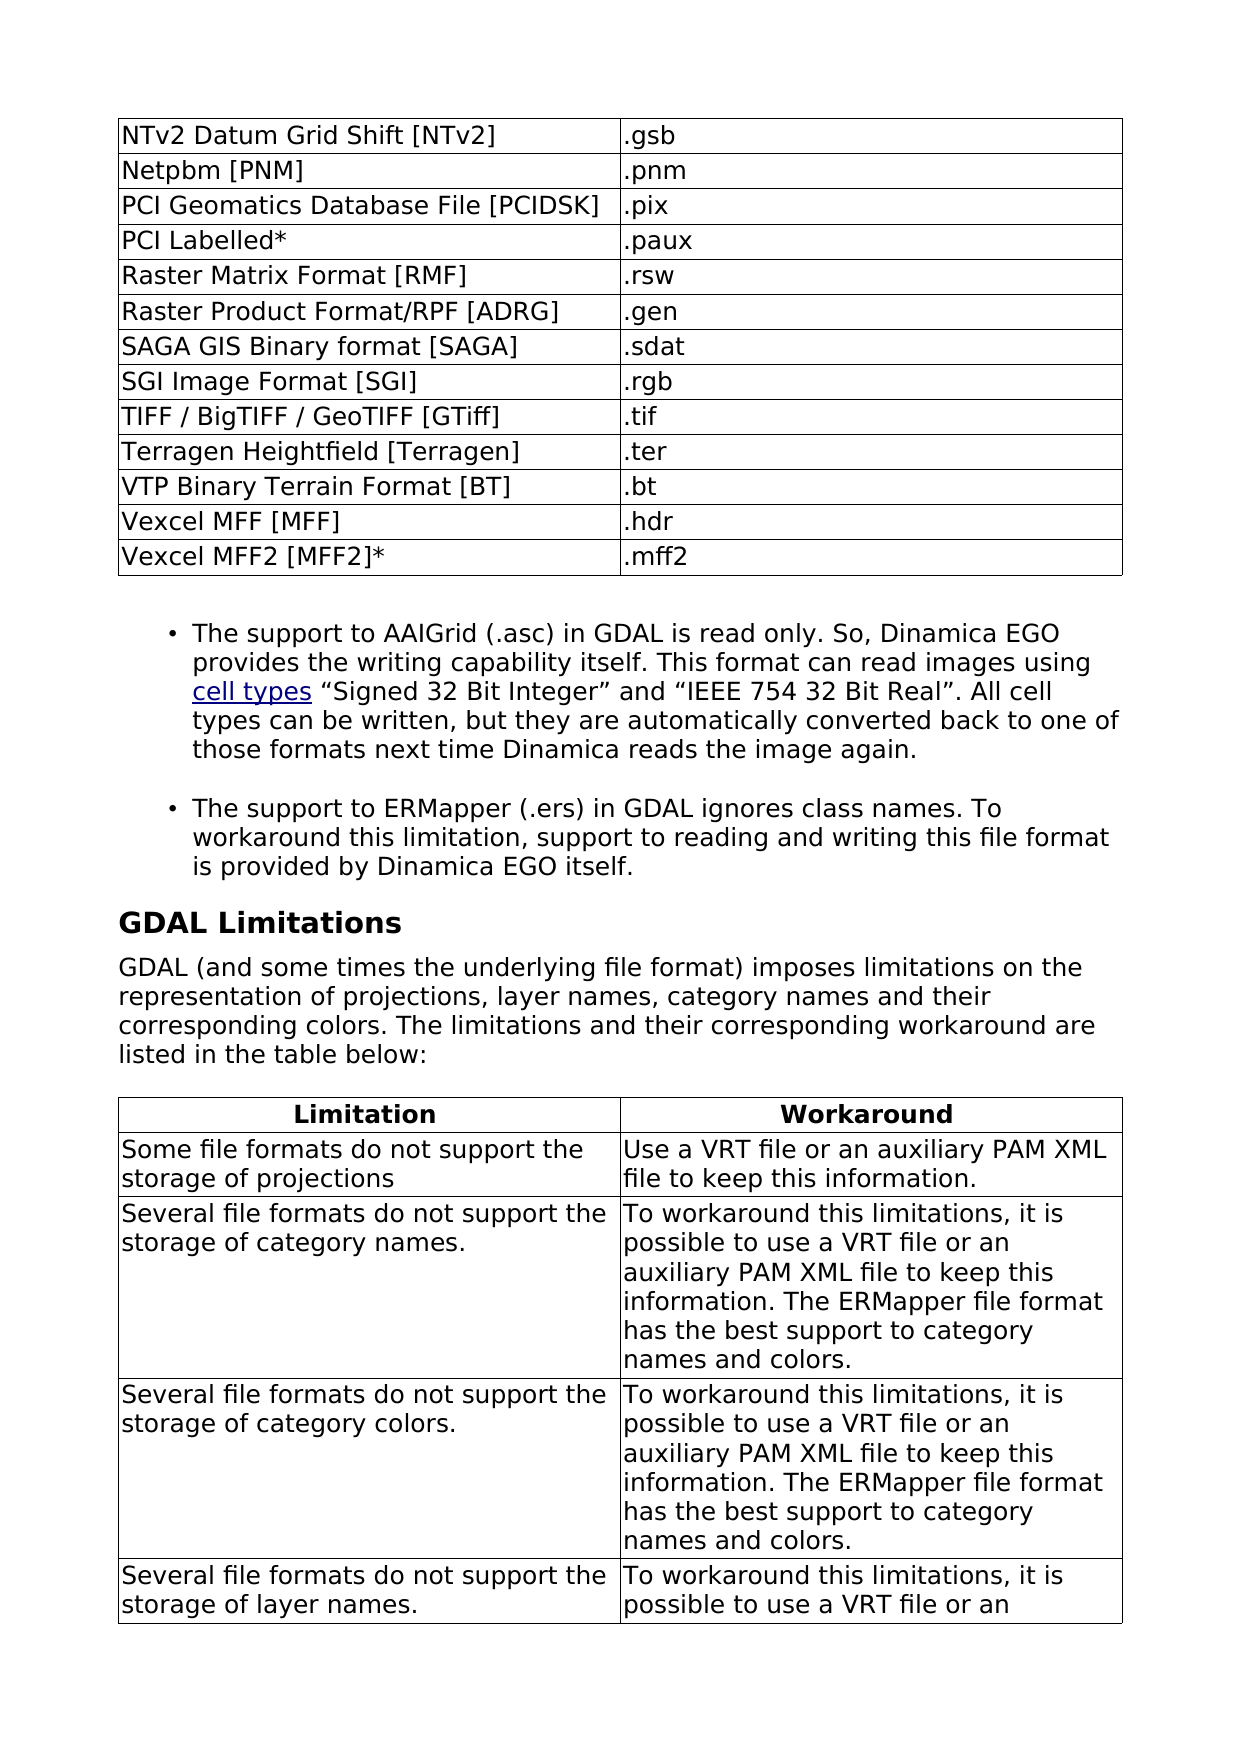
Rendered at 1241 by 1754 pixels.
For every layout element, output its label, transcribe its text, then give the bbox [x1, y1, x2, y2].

table_cell To workaround this limitations, it is possible to use a VRT file or an [621, 1559, 1122, 1623]
table_cell PCI Labelled* [119, 225, 620, 258]
table_cell .rgb [621, 365, 1122, 399]
table_cell SAGA GIS Binary format [SAGA] [119, 330, 620, 364]
table_cell .pnm [621, 154, 1122, 188]
table_cell .bt [621, 470, 1122, 504]
table_cell Netpbm [PNM] [119, 154, 620, 188]
table_cell Raster Product Format/RPF [ADRG] [119, 295, 620, 329]
table_cell Raster Matrix Format [RMF] [119, 260, 620, 294]
table_header Workaround [621, 1098, 1122, 1132]
table_cell Several file formats do not support the storage of category names. [119, 1197, 620, 1377]
table_cell Several file formats do not support the storage of layer names. [119, 1559, 620, 1623]
table_cell Terragen Heightfield [Terragen] [119, 435, 620, 469]
table_cell NTv2 Datum Grid Shift [NTv2] [119, 119, 620, 153]
table_cell Use a VRT file or an auxiliary PAM XML file to keep this information. [621, 1133, 1122, 1196]
list The support to ERMapper (.ers) in GDAL ignores class names. To workaround this limitation, support to reading and writing this file format is provided by Dinamica EGO itself. [177, 794, 1122, 882]
table_cell .gsb [621, 119, 1122, 153]
table_cell Vexcel MFF2 [MFF2]* [119, 540, 620, 574]
table_cell .mff2 [621, 540, 1122, 574]
list The support to AAIGrid (.asc) in GDAL is read only. So, Dinamica EGO provides the writing capability itself. This format can read images using cell types “Signed 32 Bit Integer” and “IEEE 754 32 Bit Real”. All cell types can be written, but they are automatically converted back to one of those formats next time Dinamica reads the image again. [177, 619, 1122, 765]
table_cell PCI Geomatics Database File [PCIDSK] [119, 189, 620, 223]
table_cell .sdat [621, 330, 1122, 364]
table_cell .pix [621, 189, 1122, 223]
table_cell .ter [621, 435, 1122, 469]
table_cell .hdr [621, 505, 1122, 539]
table_cell Several file formats do not support the storage of category colors. [119, 1379, 620, 1558]
table_cell To workaround this limitations, it is possible to use a VRT file or an auxiliary PAM XML file to keep this information. The ERMapper file format has the best support to category names and colors. [621, 1197, 1122, 1377]
text GDAL (and some times the underlying file format) imposes limitations on the representation of projections, layer names, category names and their corresponding colors. The limitations and their corresponding workaround are listed in the table below: [118, 953, 1122, 1070]
table_cell .paux [621, 225, 1122, 258]
table_cell Some file formats do not support the storage of projections [119, 1133, 620, 1196]
table_cell Vexcel MFF [MFF] [119, 505, 620, 539]
subtitle GDAL Limitations [118, 907, 1122, 941]
table_cell .tif [621, 400, 1122, 434]
table_cell TIFF / BigTIFF / GeoTIFF [GTiff] [119, 400, 620, 434]
table_header Limitation [119, 1098, 620, 1132]
table_cell SGI Image Format [SGI] [119, 365, 620, 399]
table_cell .rsw [621, 260, 1122, 294]
table_cell .gen [621, 295, 1122, 329]
table_cell VTP Binary Terrain Format [BT] [119, 470, 620, 504]
table_cell To workaround this limitations, it is possible to use a VRT file or an auxiliary PAM XML file to keep this information. The ERMapper file format has the best support to category names and colors. [621, 1379, 1122, 1558]
